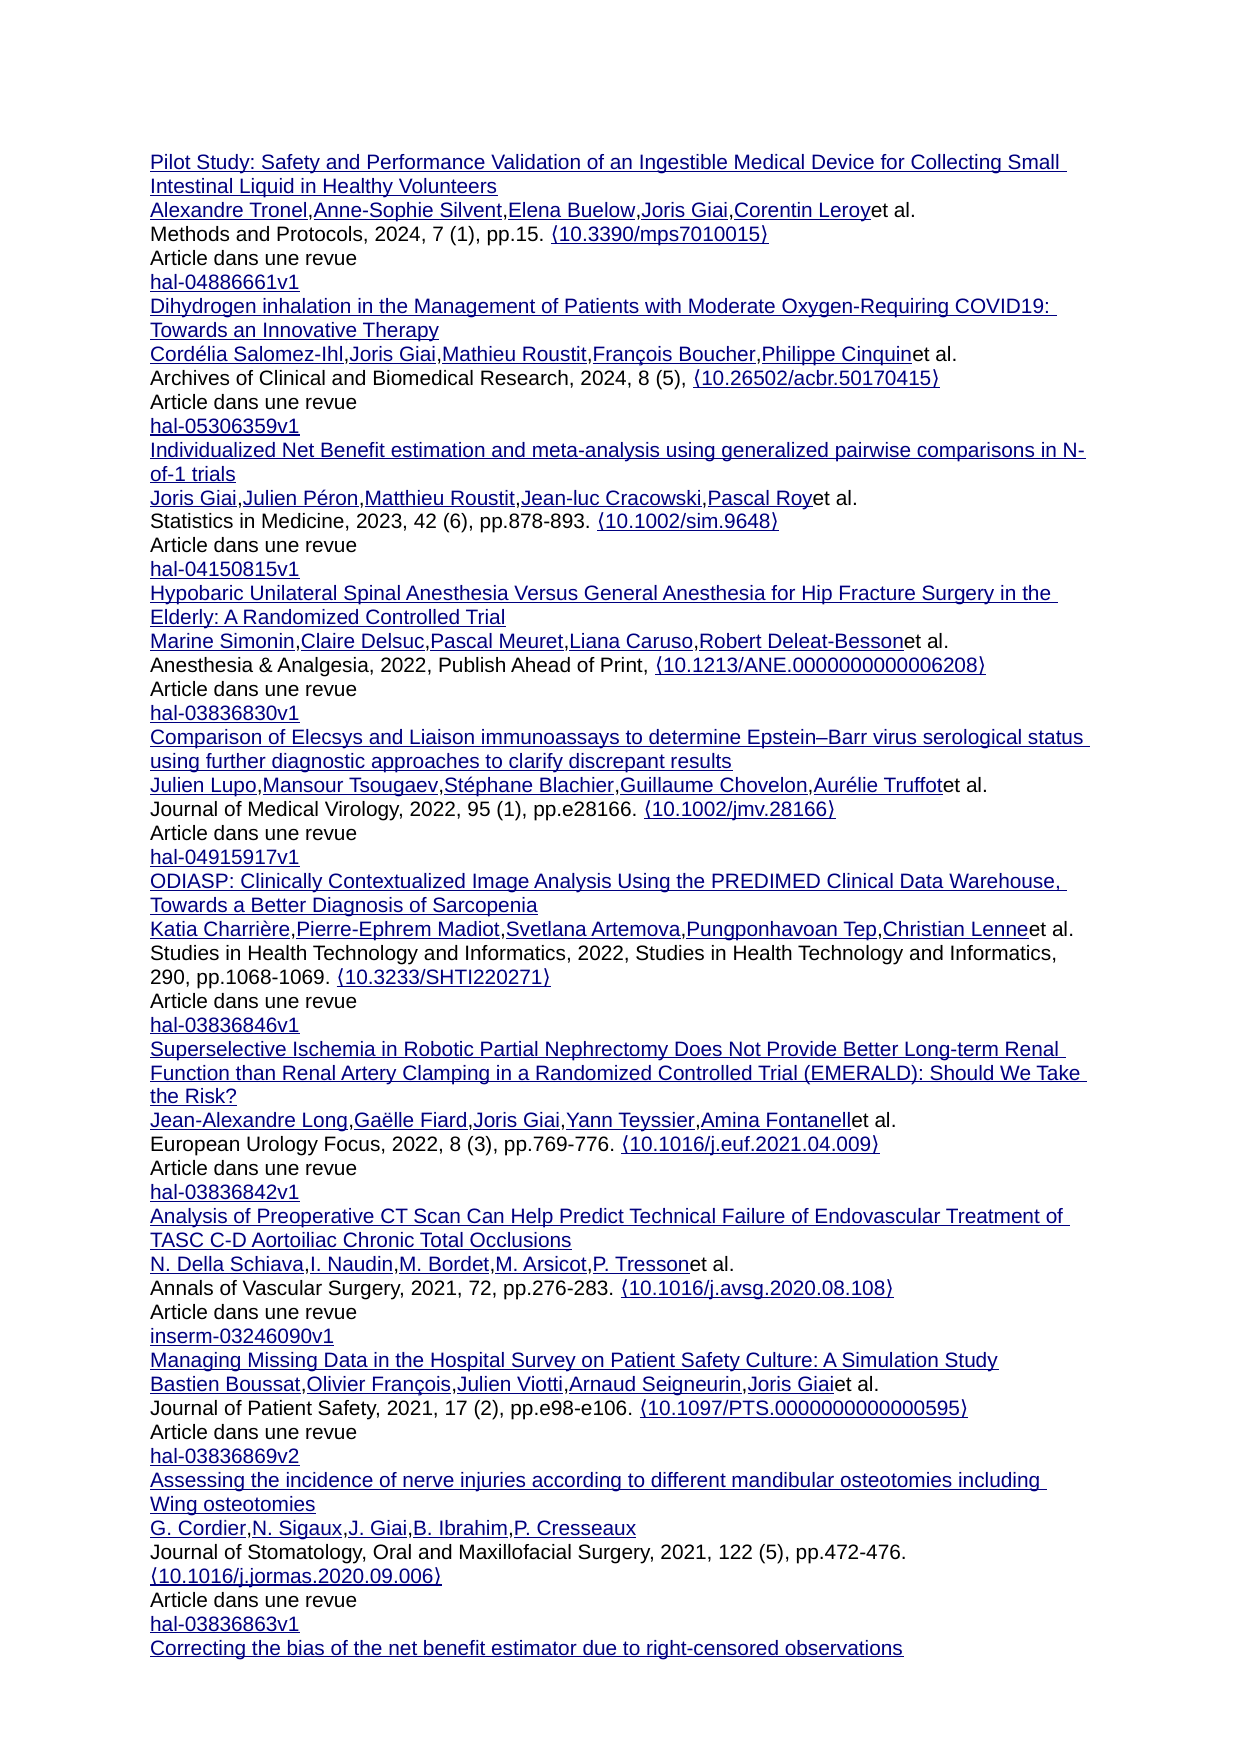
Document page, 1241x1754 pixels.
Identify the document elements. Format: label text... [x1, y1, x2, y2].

table_cell Correcting the bias of the net benefit estimator due to right‐censored observations [150, 1635, 1090, 1659]
table_cell using further diagnostic approaches to clarify discrepant results Julien Lupo,Mansour Tsougaev,Stéphane Blachier,Guillaume Chovelon,Aurélie Truffotet al. Journal of Medical Virology, 2022, 95 (1), pp.e28166. ⟨10.1002/jmv.28166⟩ Article dans une revue hal-04915917v1 [150, 747, 1090, 869]
table_cell Assessing the incidence of nerve injuries according to different mandibular osteotomies including Wing osteotomies G. Cordier,N. Sigaux,J. Giai,B. Ibrahim,P. Cresseaux Journal of Stomatology, Oral and Maxillofacial Surgery, 2021, 122 (5), pp.472-476. ⟨10.1016/j.jormas.2020.09.006⟩ Article dans une revue hal-03836863v1 [150, 1468, 1090, 1635]
table_cell Dihydrogen inhalation in the Management of Patients with Moderate Oxygen-Requiring COVID19: Towards an Innovative Therapy Cordélia Salomez-Ihl,Joris Giai,Mathieu Roustit,François Boucher,Philippe Cinquinet al. Archives of Clinical and Biomedical Research, 2024, 8 (5), ⟨10.26502/acbr.50170415⟩ Article dans une revue hal-05306359v1 [150, 294, 1090, 437]
table_cell Pilot Study: Safety and Performance Validation of an Ingestible Medical Device for Collecting Small Intestinal Liquid in Healthy Volunteers Alexandre Tronel,Anne-Sophie Silvent,Elena Buelow,Joris Giai,Corentin Leroyet al. Methods and Protocols, 2024, 7 (1), pp.15. ⟨10.3390/mps7010015⟩ Article dans une revue hal-04886661v1 [150, 150, 1090, 294]
table_cell Comparison of Elecsys and Liaison immunoassays to determine Epstein–Barr virus serological status [150, 725, 1090, 746]
table_cell Managing Missing Data in the Hospital Survey on Patient Safety Culture: A Simulation Study Bastien Boussat,Olivier François,Julien Viotti,Arnaud Seigneurin,Joris Giaiet al. Journal of Patient Safety, 2021, 17 (2), pp.e98-e106. ⟨10.1097/PTS.0000000000000595⟩ Article dans une revue hal-03836869v2 [150, 1348, 1090, 1468]
table_cell Hypobaric Unilateral Spinal Anesthesia Versus General Anesthesia for Hip Fracture Surgery in the Elderly: A Randomized Controlled Trial Marine Simonin,Claire Delsuc,Pascal Meuret,Liana Caruso,Robert Deleat-Bessonet al. Anesthesia & Analgesia, 2022, Publish Ahead of Print, ⟨10.1213/ANE.0000000000006208⟩ Article dans une revue hal-03836830v1 [150, 581, 1090, 725]
table_cell Individualized Net Benefit estimation and meta‐analysis using generalized pairwise comparisons in N‐of‐1 trials Joris Giai,Julien Péron,Matthieu Roustit,Jean‐luc Cracowski,Pascal Royet al. Statistics in Medicine, 2023, 42 (6), pp.878-893. ⟨10.1002/sim.9648⟩ Article dans une revue hal-04150815v1 [150, 438, 1090, 581]
table_cell ODIASP: Clinically Contextualized Image Analysis Using the PREDIMED Clinical Data Warehouse, Towards a Better Diagnosis of Sarcopenia Katia Charrière,Pierre-Ephrem Madiot,Svetlana Artemova,Pungponhavoan Tep,Christian Lenneet al. Studies in Health Technology and Informatics, 2022, Studies in Health Technology and Informatics, 290, pp.1068-1069. ⟨10.3233/SHTI220271⟩ Article dans une revue hal-03836846v1 [150, 869, 1090, 1036]
table_cell Superselective Ischemia in Robotic Partial Nephrectomy Does Not Provide Better Long-term Renal Function than Renal Artery Clamping in a Randomized Controlled Trial (EMERALD): Should We Take the Risk? Jean-Alexandre Long,Gaëlle Fiard,Joris Giai,Yann Teyssier,Amina Fontanellet al. European Urology Focus, 2022, 8 (3), pp.769-776. ⟨10.1016/j.euf.2021.04.009⟩ Article dans une revue hal-03836842v1 [150, 1036, 1090, 1204]
table_cell Analysis of Preoperative CT Scan Can Help Predict Technical Failure of Endovascular Treatment of TASC C-D Aortoiliac Chronic Total Occlusions N. Della Schiava,I. Naudin,M. Bordet,M. Arsicot,P. Tressonet al. Annals of Vascular Surgery, 2021, 72, pp.276-283. ⟨10.1016/j.avsg.2020.08.108⟩ Article dans une revue inserm-03246090v1 [150, 1204, 1090, 1348]
